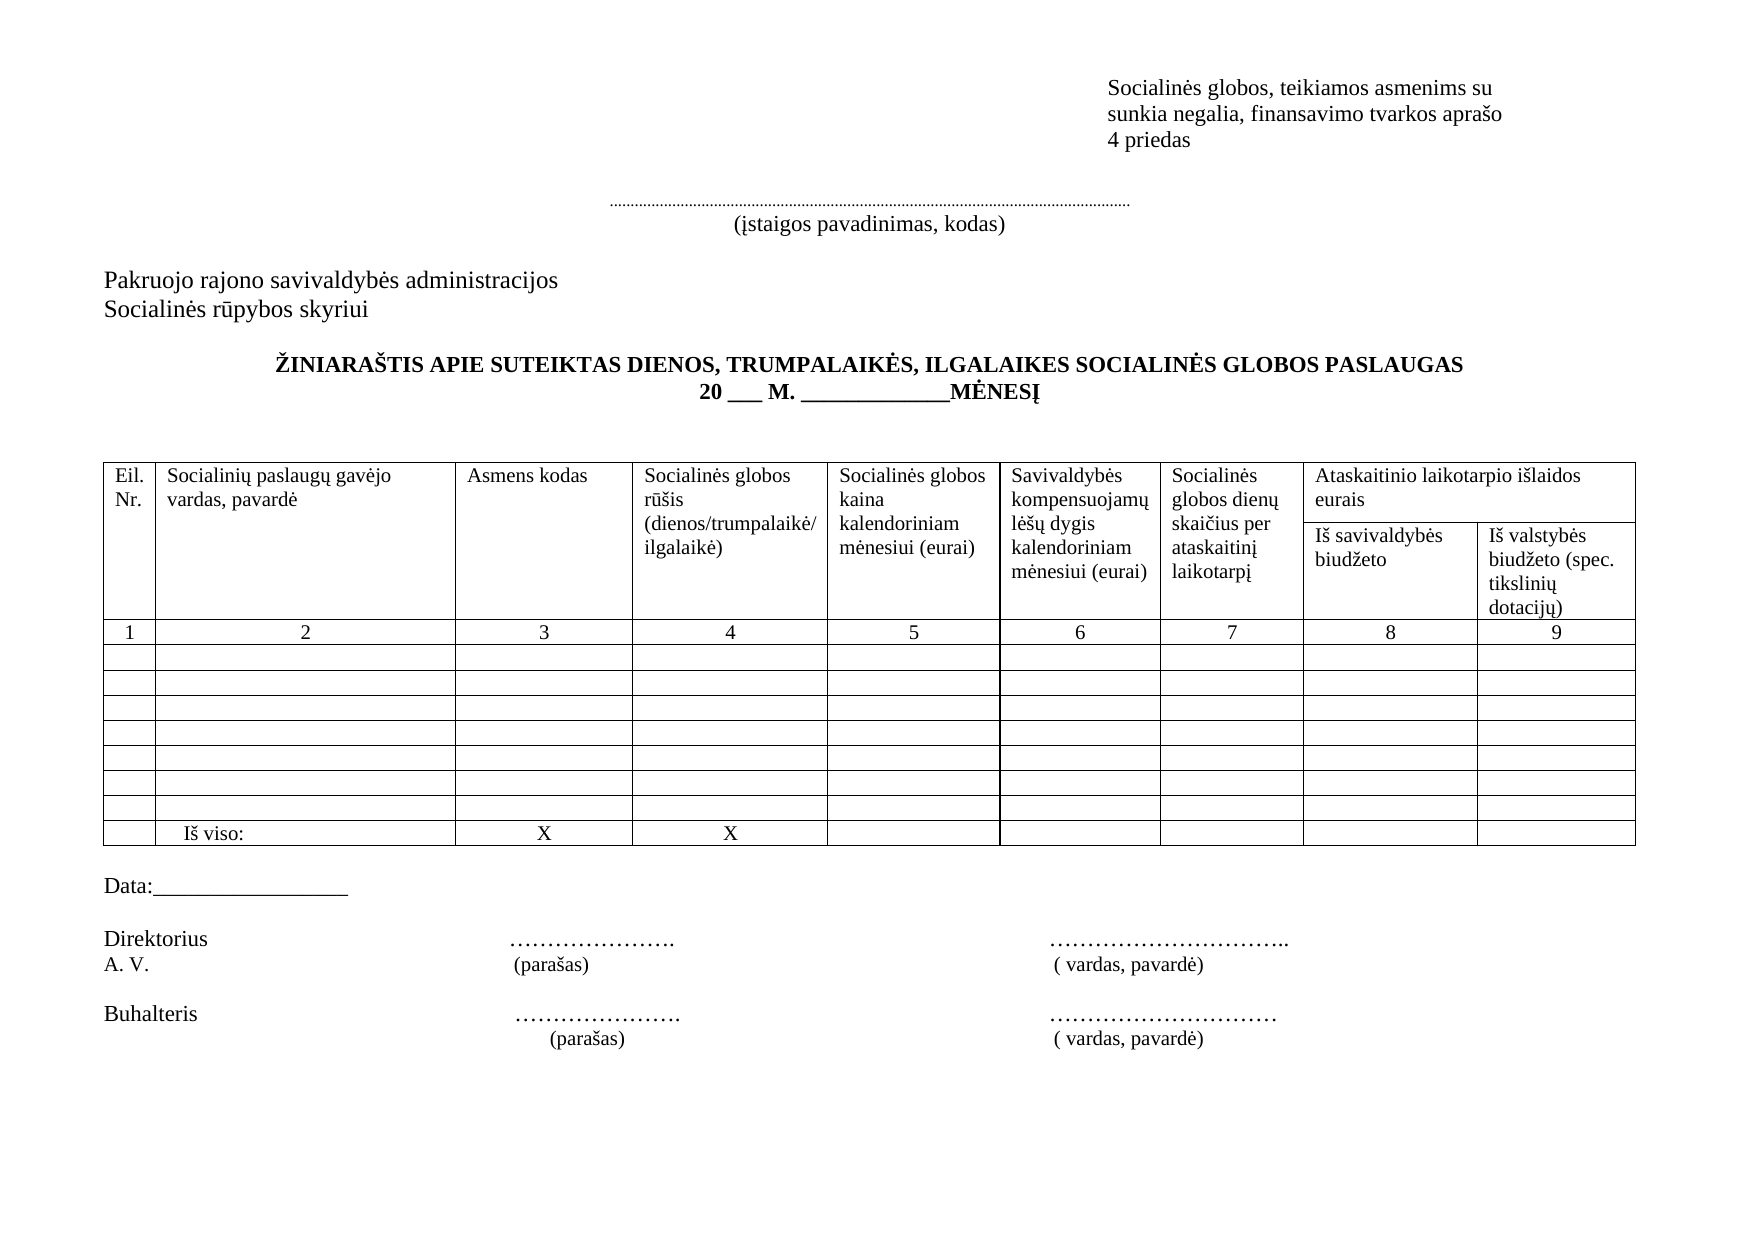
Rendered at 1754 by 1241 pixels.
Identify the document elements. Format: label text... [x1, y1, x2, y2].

table_cell [104, 645, 155, 669]
table_cell [456, 796, 632, 820]
table_cell [1304, 796, 1477, 820]
text Socialinės rūpybos skyriui [103, 294, 1636, 323]
table_cell 8 [1304, 620, 1477, 644]
text Socialinės globos, teikiamos asmenims su [1107, 74, 1636, 100]
table_cell 3 [456, 620, 632, 644]
table_cell [828, 821, 999, 845]
table_cell [1304, 721, 1477, 745]
table_cell [1304, 671, 1477, 694]
table_cell [828, 796, 999, 820]
table_cell [1161, 671, 1303, 694]
table_cell 4 [633, 620, 827, 644]
table_cell [828, 746, 999, 770]
table_cell [456, 671, 632, 694]
table_cell 2 [156, 620, 455, 644]
table_cell [456, 771, 632, 795]
table_cell [156, 771, 455, 795]
table_cell [1304, 645, 1477, 669]
text ............................................................................................................................. [103, 191, 1636, 210]
table_cell [633, 671, 827, 694]
text sunkia negalia, finansavimo tvarkos aprašo [1107, 100, 1636, 126]
table_cell [1001, 771, 1160, 795]
table_cell [1001, 746, 1160, 770]
table_cell 6 [1001, 620, 1160, 644]
table_cell [1001, 671, 1160, 694]
table_cell [456, 696, 632, 720]
table_cell [1001, 821, 1160, 845]
table_cell [104, 796, 155, 820]
table_cell [828, 696, 999, 720]
table_cell Iš viso: [156, 821, 455, 845]
table_header Eil. Nr. [104, 463, 155, 619]
table_cell [156, 746, 455, 770]
text Pakruojo rajono savivaldybės administracijos [103, 265, 1636, 294]
table_cell [828, 645, 999, 669]
text 4 priedas [1107, 126, 1636, 153]
text (įstaigos pavadinimas, kodas) [103, 210, 1636, 237]
table_cell X [633, 821, 827, 845]
table_header Savivaldybės kompensuojamų lėšų dygis kalendoriniam mėnesiui (eurai) [1001, 463, 1160, 619]
table_cell 1 [104, 620, 155, 644]
table_cell [1478, 771, 1635, 795]
table_cell [156, 671, 455, 694]
text Direktorius …………………. ………………………….. [103, 925, 1636, 952]
table_cell [104, 746, 155, 770]
table_cell [1478, 645, 1635, 669]
table_cell [1001, 645, 1160, 669]
table_cell [1161, 821, 1303, 845]
table_cell [1478, 721, 1635, 745]
table_cell [633, 721, 827, 745]
table_cell [156, 721, 455, 745]
table_cell [1304, 746, 1477, 770]
table_cell [828, 721, 999, 745]
table_cell [1304, 771, 1477, 795]
table_cell Iš savivaldybės biudžeto [1304, 523, 1477, 619]
table_cell 9 [1478, 620, 1635, 644]
table_cell [1161, 721, 1303, 745]
table_cell [633, 645, 827, 669]
table_cell [1001, 696, 1160, 720]
table_header Socialinės globos dienų skaičius per ataskaitinį laikotarpį [1161, 463, 1303, 619]
table_cell [1161, 796, 1303, 820]
table_cell [1478, 696, 1635, 720]
table_cell [104, 821, 155, 845]
table_cell X [456, 821, 632, 845]
table_cell [104, 671, 155, 694]
table_cell [456, 746, 632, 770]
table_header Ataskaitinio laikotarpio išlaidos eurais [1304, 463, 1635, 522]
table_header Socialinės globos rūšis (dienos/trumpalaikė/ ilgalaikė) [633, 463, 827, 619]
table_cell [1304, 821, 1477, 845]
table_cell [1304, 696, 1477, 720]
table_cell [633, 796, 827, 820]
text 20 ___ M. _____________MĖNESĮ [103, 378, 1636, 404]
text A. V. (parašas) ( vardas, pavardė) [103, 952, 1636, 976]
table_cell [1478, 671, 1635, 694]
text Data:_________________ [103, 873, 1636, 899]
table_cell [456, 645, 632, 669]
table_cell [1001, 796, 1160, 820]
table_cell [156, 696, 455, 720]
table_cell [633, 696, 827, 720]
table_cell Iš valstybės biudžeto (spec. tikslinių dotacijų) [1478, 523, 1635, 619]
table_cell [1161, 771, 1303, 795]
table_cell [1001, 721, 1160, 745]
table_cell [828, 771, 999, 795]
table_cell [156, 645, 455, 669]
table_header Socialinės globos kaina kalendoriniam mėnesiui (eurai) [828, 463, 999, 619]
table_cell 5 [828, 620, 999, 644]
table_cell 7 [1161, 620, 1303, 644]
table_header Asmens kodas [456, 463, 632, 619]
table_cell [633, 746, 827, 770]
table_cell [1161, 696, 1303, 720]
table_cell [1478, 746, 1635, 770]
table_cell [1478, 796, 1635, 820]
table_cell [104, 696, 155, 720]
table_cell [104, 771, 155, 795]
text Buhalteris …………………. ………………………… [103, 1000, 1636, 1026]
table_cell [156, 796, 455, 820]
text ŽINIARAŠTIS APIE SUTEIKTAS DIENOS, TRUMPALAIKĖS, ILGALAIKES SOCIALINĖS GLOBOS PASLAUGAS [103, 352, 1636, 378]
table_cell [1478, 821, 1635, 845]
table_header Socialinių paslaugų gavėjo vardas, pavardė [156, 463, 455, 619]
table_cell [828, 671, 999, 694]
table_cell [104, 721, 155, 745]
table_cell [1161, 746, 1303, 770]
text (parašas) ( vardas, pavardė) [238, 1026, 1636, 1050]
table_cell [633, 771, 827, 795]
table_cell [456, 721, 632, 745]
table_cell [1161, 645, 1303, 669]
